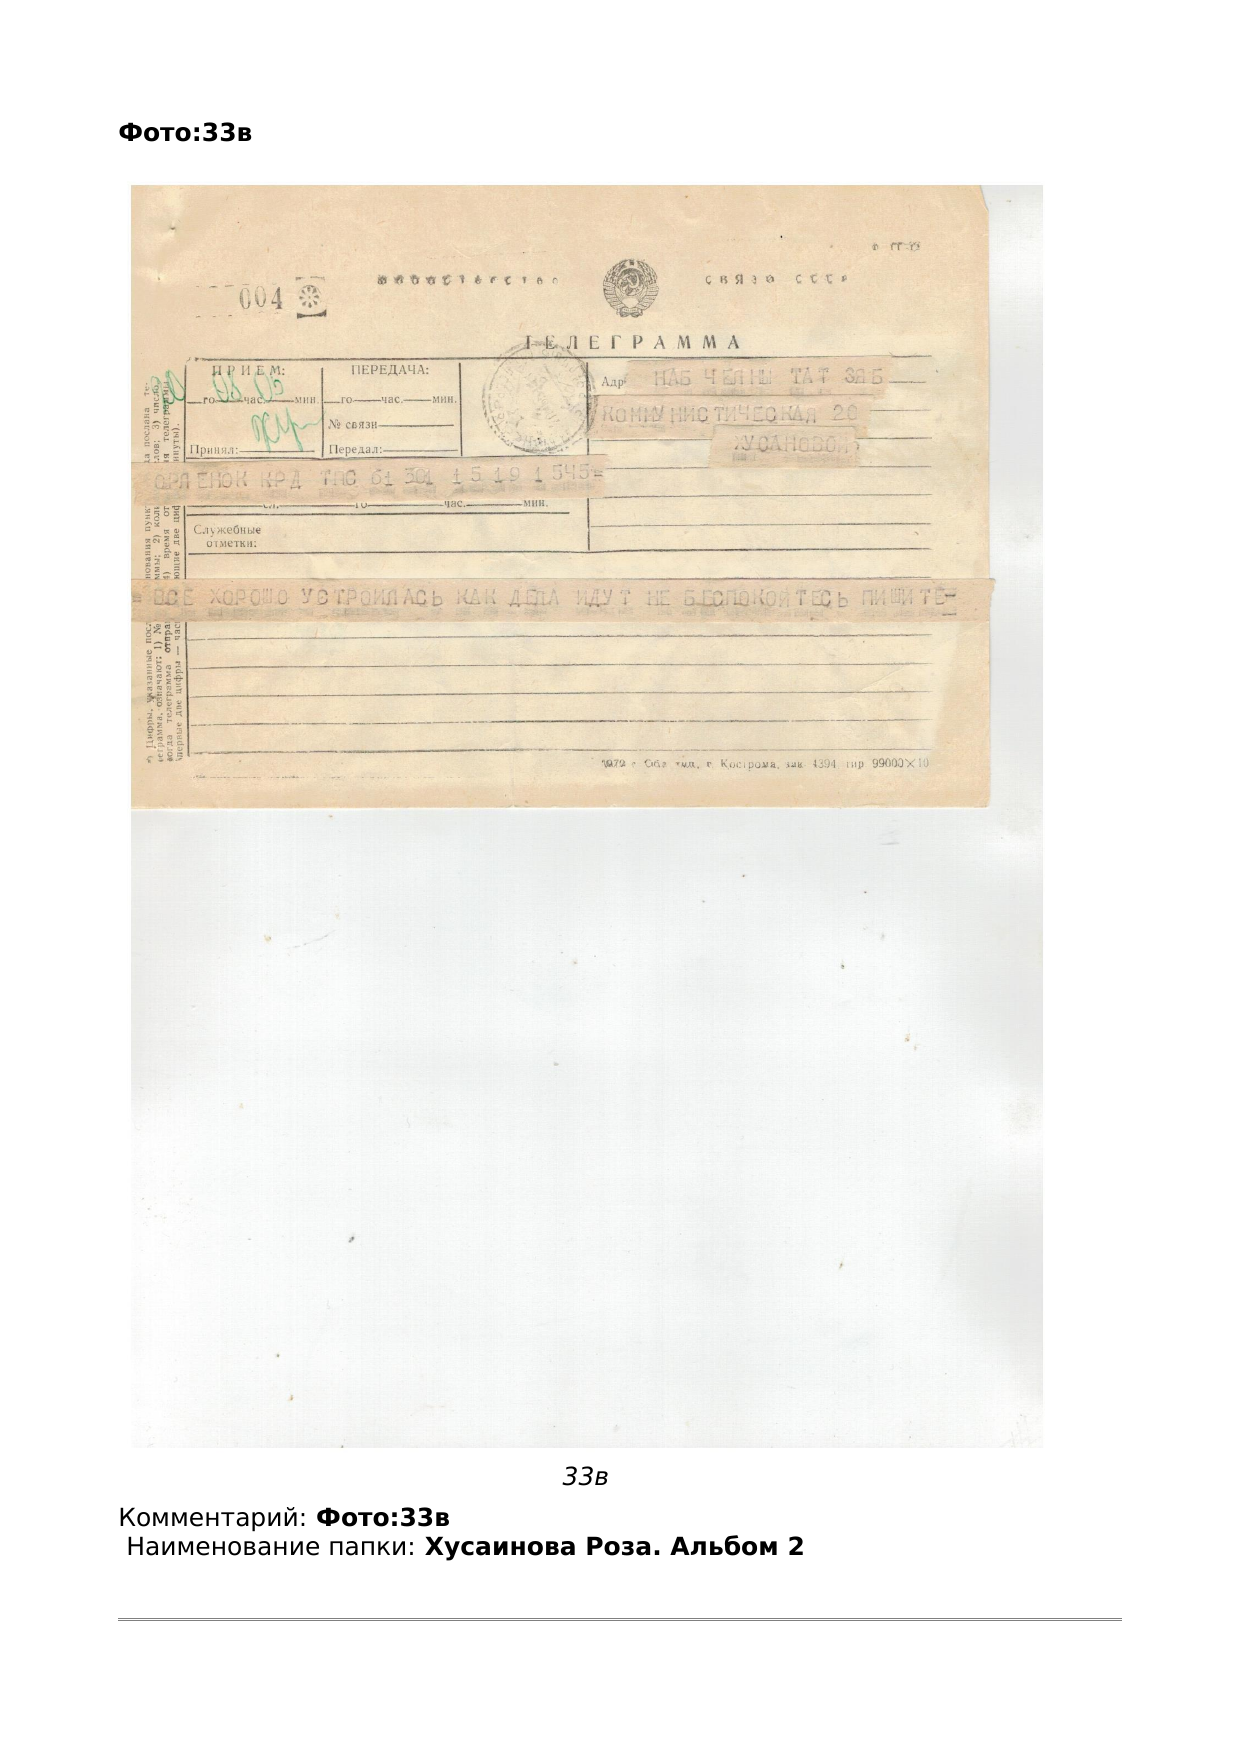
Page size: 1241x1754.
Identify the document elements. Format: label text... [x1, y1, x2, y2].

picture [118, 172, 1056, 1462]
text Комментарий: Фото:33в Наименование папки: Хусаинова Роза. Альбом 2 [118, 1503, 1122, 1591]
subtitle Фото:33в [118, 118, 1122, 147]
text 33в [118, 1462, 1056, 1491]
